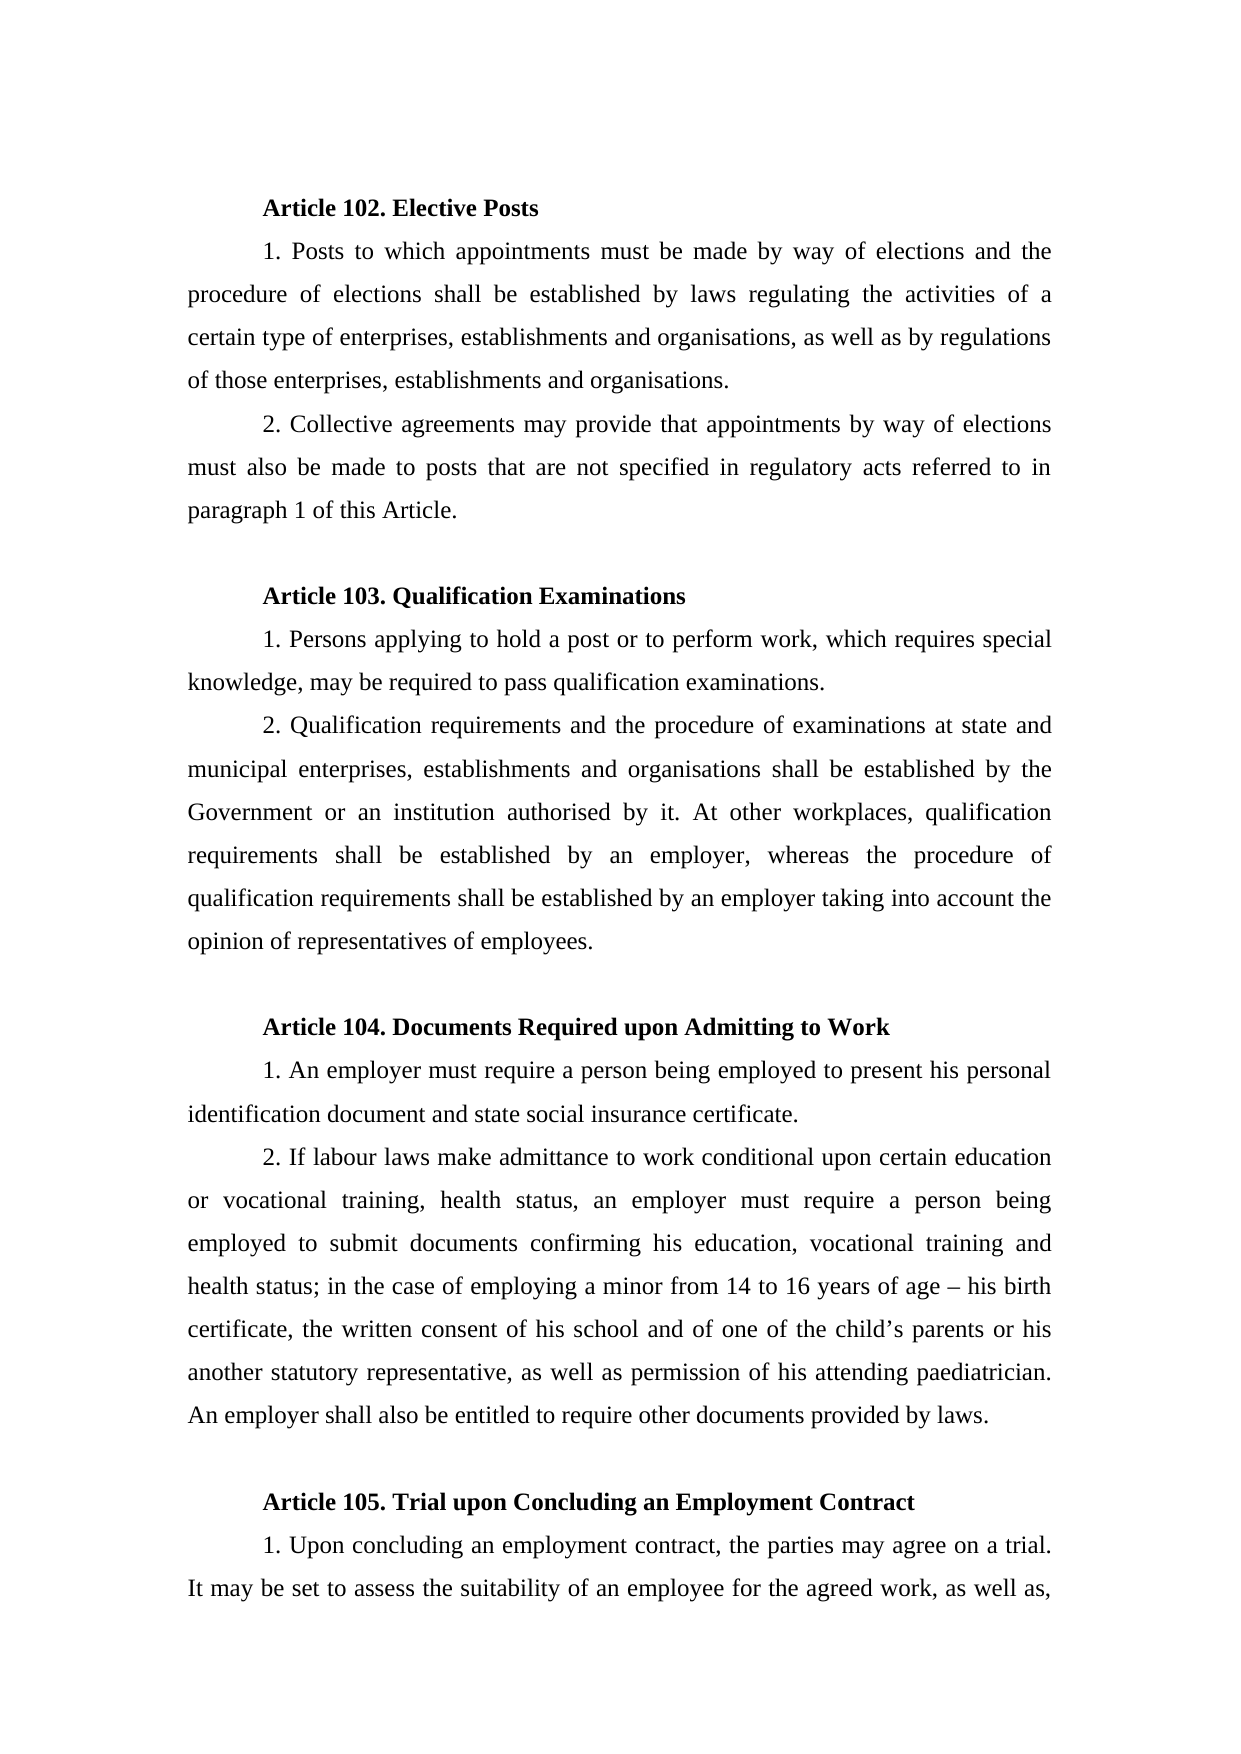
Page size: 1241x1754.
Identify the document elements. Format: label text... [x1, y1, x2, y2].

text Article 105. Trial upon Concluding an Employment Contract [187, 1487, 1053, 1516]
text 2. If labour laws make admittance to work conditional upon certain education or vocational training, health status, an employer must require a person being employed to submit documents confirming his education, vocational training and health status; in the case of employing a minor from 14 to 16 years of age – his birth certificate, the written consent of his school and of one of the child’s parents or his another statutory representative, as well as permission of his attending paediatrician. An employer shall also be entitled to require other documents provided by laws. [187, 1142, 1053, 1429]
text 1. Posts to which appointments must be made by way of elections and the procedure of elections shall be established by laws regulating the activities of a certain type of enterprises, establishments and organisations, as well as by regulations of those enterprises, establishments and organisations. [187, 236, 1053, 394]
text Article 104. Documents Required upon Admitting to Work [187, 1012, 1053, 1041]
text 2. Collective agreements may provide that appointments by way of elections must also be made to posts that are not specified in regulatory acts referred to in paragraph 1 of this Article. [187, 409, 1053, 524]
text Article 102. Elective Posts [187, 193, 1053, 222]
text 1. Upon concluding an employment contract, the parties may agree on a trial. It may be set to assess the suitability of an employee for the agreed work, as well as, [187, 1530, 1053, 1602]
text 1. Persons applying to hold a post or to perform work, which requires special knowledge, may be required to pass qualification examinations. [187, 624, 1053, 696]
text 1. An employer must require a person being employed to present his personal identification document and state social insurance certificate. [187, 1056, 1053, 1127]
text Article 103. Qualification Examinations [187, 581, 1053, 610]
text 2. Qualification requirements and the procedure of examinations at state and municipal enterprises, establishments and organisations shall be established by the Government or an institution authorised by it. At other workplaces, qualification requirements shall be established by an employer, whereas the procedure of qualification requirements shall be established by an employer taking into account the opinion of representatives of employees. [187, 711, 1053, 955]
